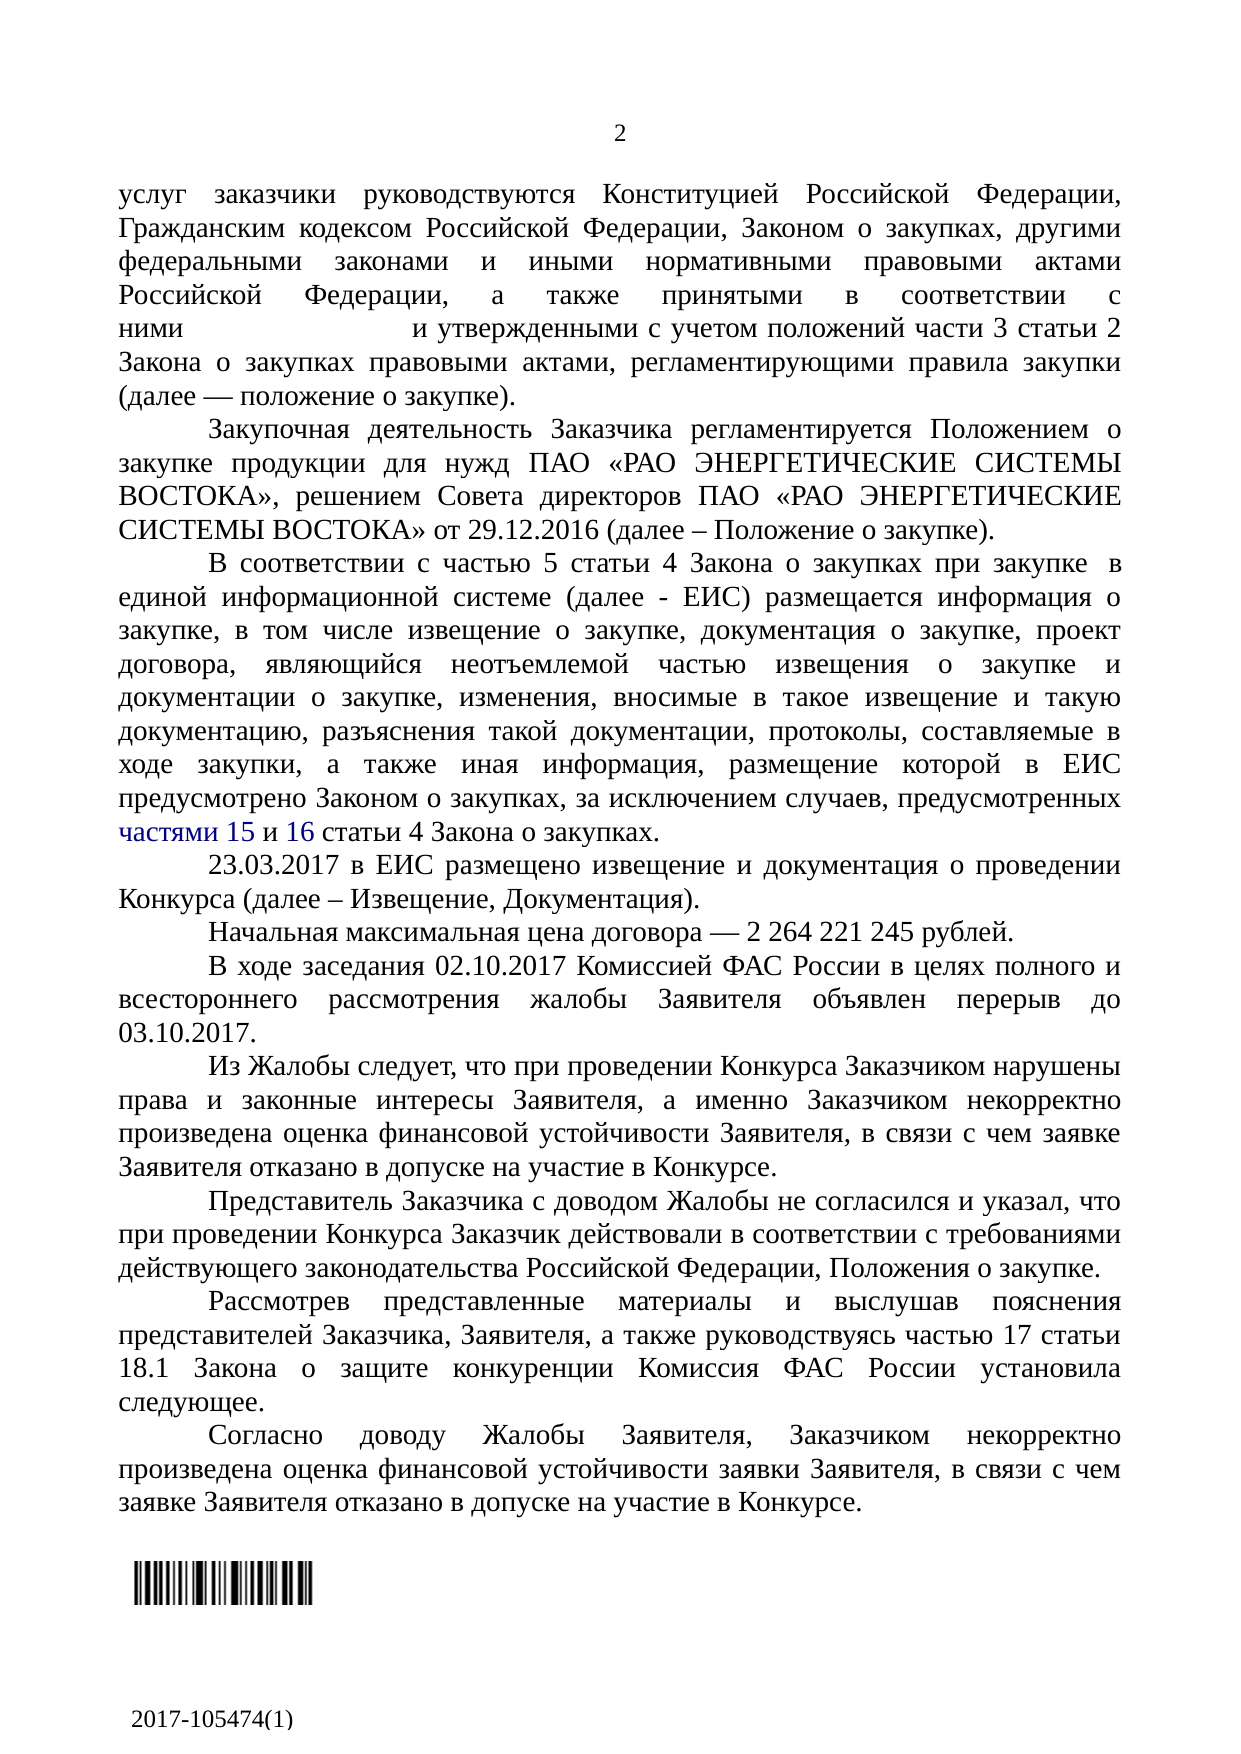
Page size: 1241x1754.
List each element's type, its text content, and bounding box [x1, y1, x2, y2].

text Согласно доводу Жалобы Заявителя, Заказчиком некорректно произведена оценка финансовой устойчивости заявки Заявителя, в связи с чем заявке Заявителя отказано в допуске на участие в Конкурсе. [118, 1417, 1122, 1518]
text Начальная максимальная цена договора — 2 264 221 245 рублей. [118, 914, 1122, 948]
text Рассмотрев представленные материалы и выслушав пояснения представителей Заказчика, Заявителя, а также руководствуясь частью 17 статьи 18.1 Закона о защите конкуренции Комиссия ФАС России установила следующее. [118, 1283, 1122, 1417]
text Из Жалобы следует, что при проведении Конкурса Заказчиком нарушены права и законные интересы Заявителя, а именно Заказчиком некорректно произведена оценка финансовой устойчивости Заявителя, в связи с чем заявке Заявителя отказано в допуске на участие в Конкурсе. [118, 1048, 1122, 1183]
text Представитель Заказчика с доводом Жалобы не согласился и указал, что при проведении Конкурса Заказчик действовали в соответствии с требованиями действующего законодательства Российской Федерации, Положения о закупке. [118, 1183, 1122, 1283]
picture [119, 1561, 329, 1605]
text 23.03.2017 в ЕИС размещено извещение и документация о проведении Конкурса (далее – Извещение, Документация). [118, 847, 1122, 914]
text Закупочная деятельность Заказчика регламентируется Положением о закупке продукции для нужд ПАО «РАО ЭНЕРГЕТИЧЕСКИЕ СИСТЕМЫ ВОСТОКА», решением Совета директоров ПАО «РАО ЭНЕРГЕТИЧЕСКИЕ СИСТЕМЫ ВОСТОКА» от 29.12.2016 (далее – Положение о закупке). [118, 411, 1122, 545]
text В соответствии с частью 5 статьи 4 Закона о закупках при закупке в единой информационной системе (далее - ЕИС) размещается информация о закупке, в том числе извещение о закупке, документация о закупке, проект договора, являющийся неотъемлемой частью извещения о закупке и документации о закупке, изменения, вносимые в такое извещение и такую документацию, разъяснения такой документации, протоколы, составляемые в ходе закупки, а также иная информация, размещение которой в ЕИС предусмотрено Законом о закупках, за исключением случаев, предусмотренных частями 15 и 16 статьи 4 Закона о закупках. [118, 545, 1122, 847]
text В ходе заседания 02.10.2017 Комиссией ФАС России в целях полного и всестороннего рассмотрения жалобы Заявителя объявлен перерыв до 03.10.2017. [118, 948, 1122, 1048]
text услуг заказчики руководствуются Конституцией Российской Федерации, Гражданским кодексом Российской Федерации, Законом о закупках, другими федеральными законами и иными нормативными правовыми актами Российской Федерации, а также принятыми в соответствии с ними и утвержденными с учетом положений части 3 статьи 2 Закона о закупках правовыми актами, регламентирующими правила закупки (далее — положение о закупке). [118, 176, 1122, 411]
